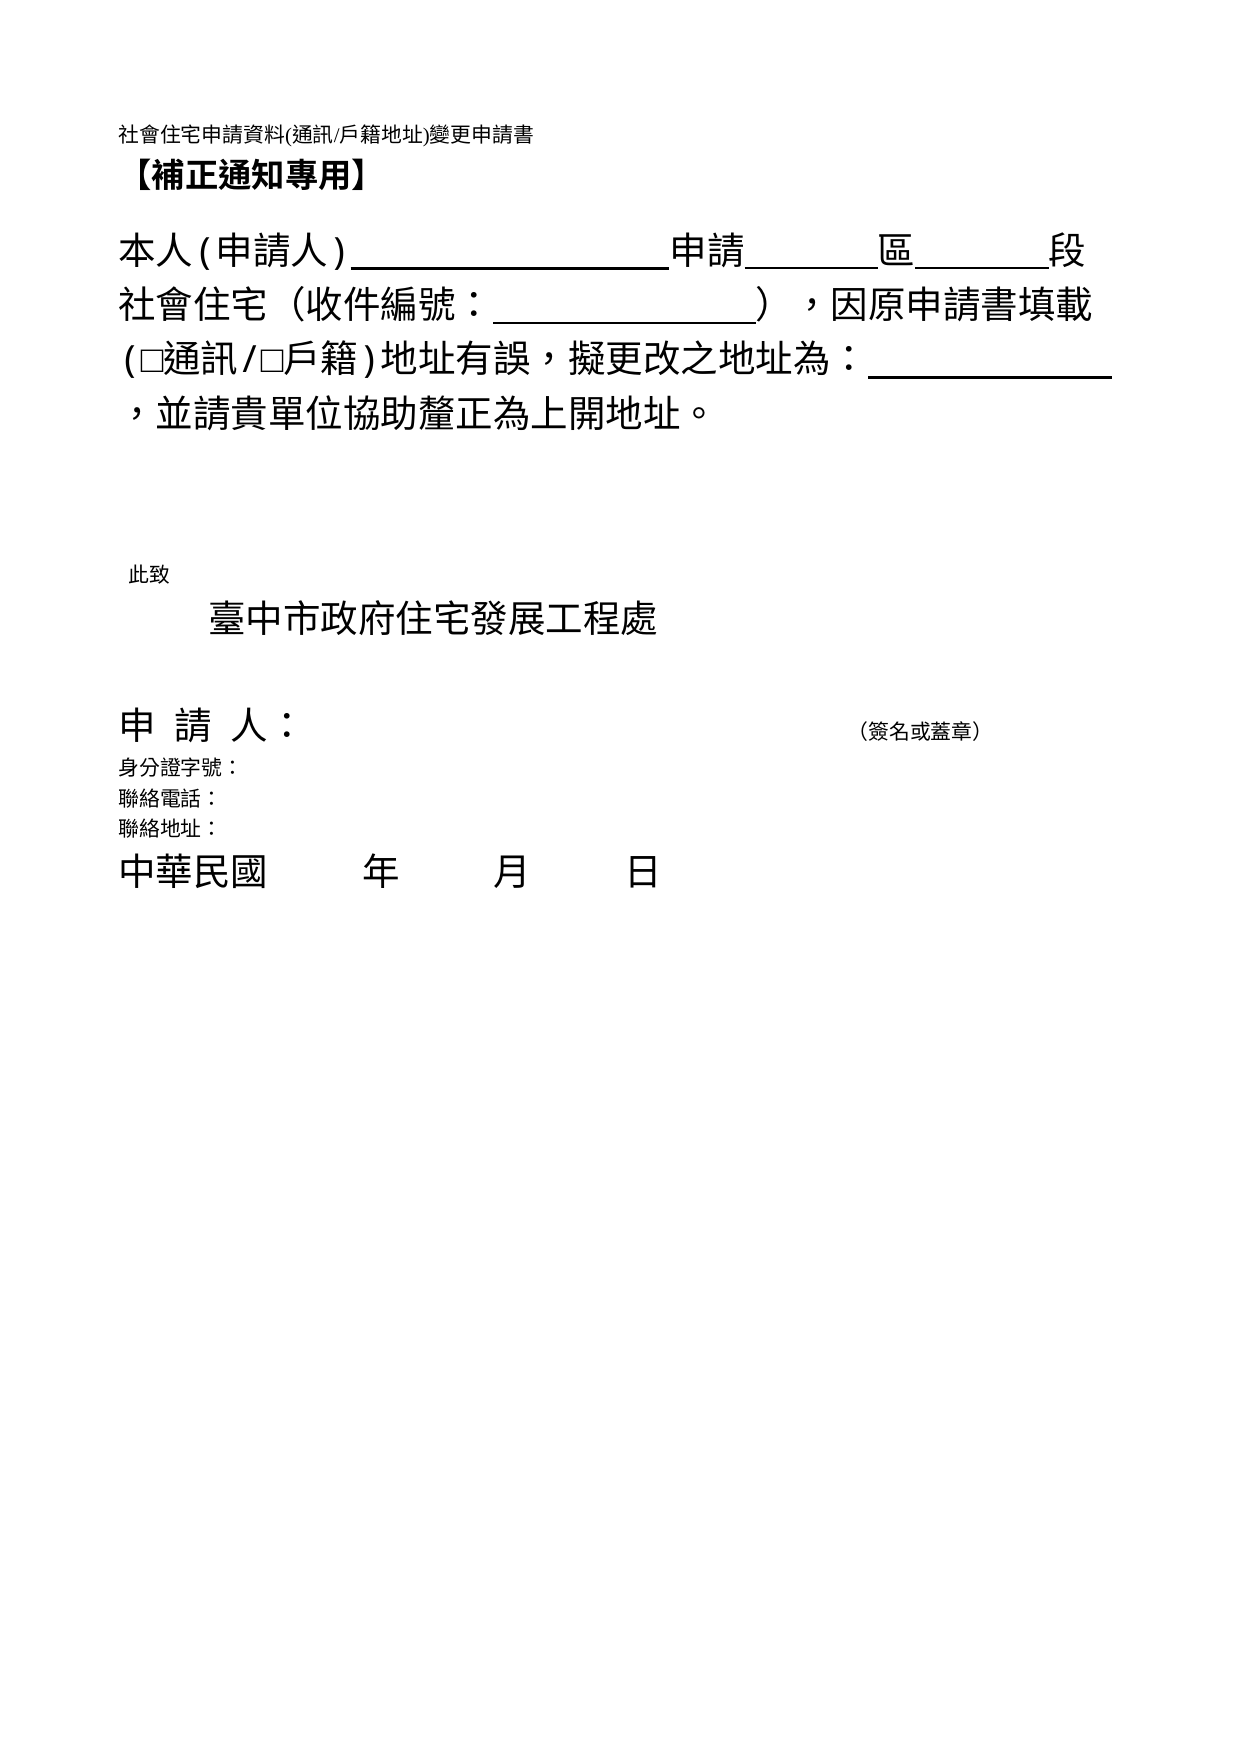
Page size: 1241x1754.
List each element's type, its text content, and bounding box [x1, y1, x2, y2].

text 社會住宅申請資料(通訊/戶籍地址)變更申請書 [118, 118, 1122, 148]
text 身分證字號： [118, 752, 1122, 782]
text 聯絡電話： [118, 782, 1122, 812]
text 中華民國 年 月 日 [118, 842, 1122, 896]
text 此致 [118, 558, 1122, 589]
text 臺中市政府住宅發展工程處 [118, 589, 1122, 643]
text 【補正通知專用】 [118, 148, 1122, 197]
text 本人(申請人) 申請 區 段社會住宅（收件編號： ），因原申請書填載(□通訊/□戶籍)地址有誤，擬更改之地址為： ，並請貴單位協助釐正為上開地址。 [118, 221, 1122, 438]
text 聯絡地址： [118, 812, 1122, 842]
text 申 請 人： （簽名或蓋章） [118, 691, 1122, 752]
